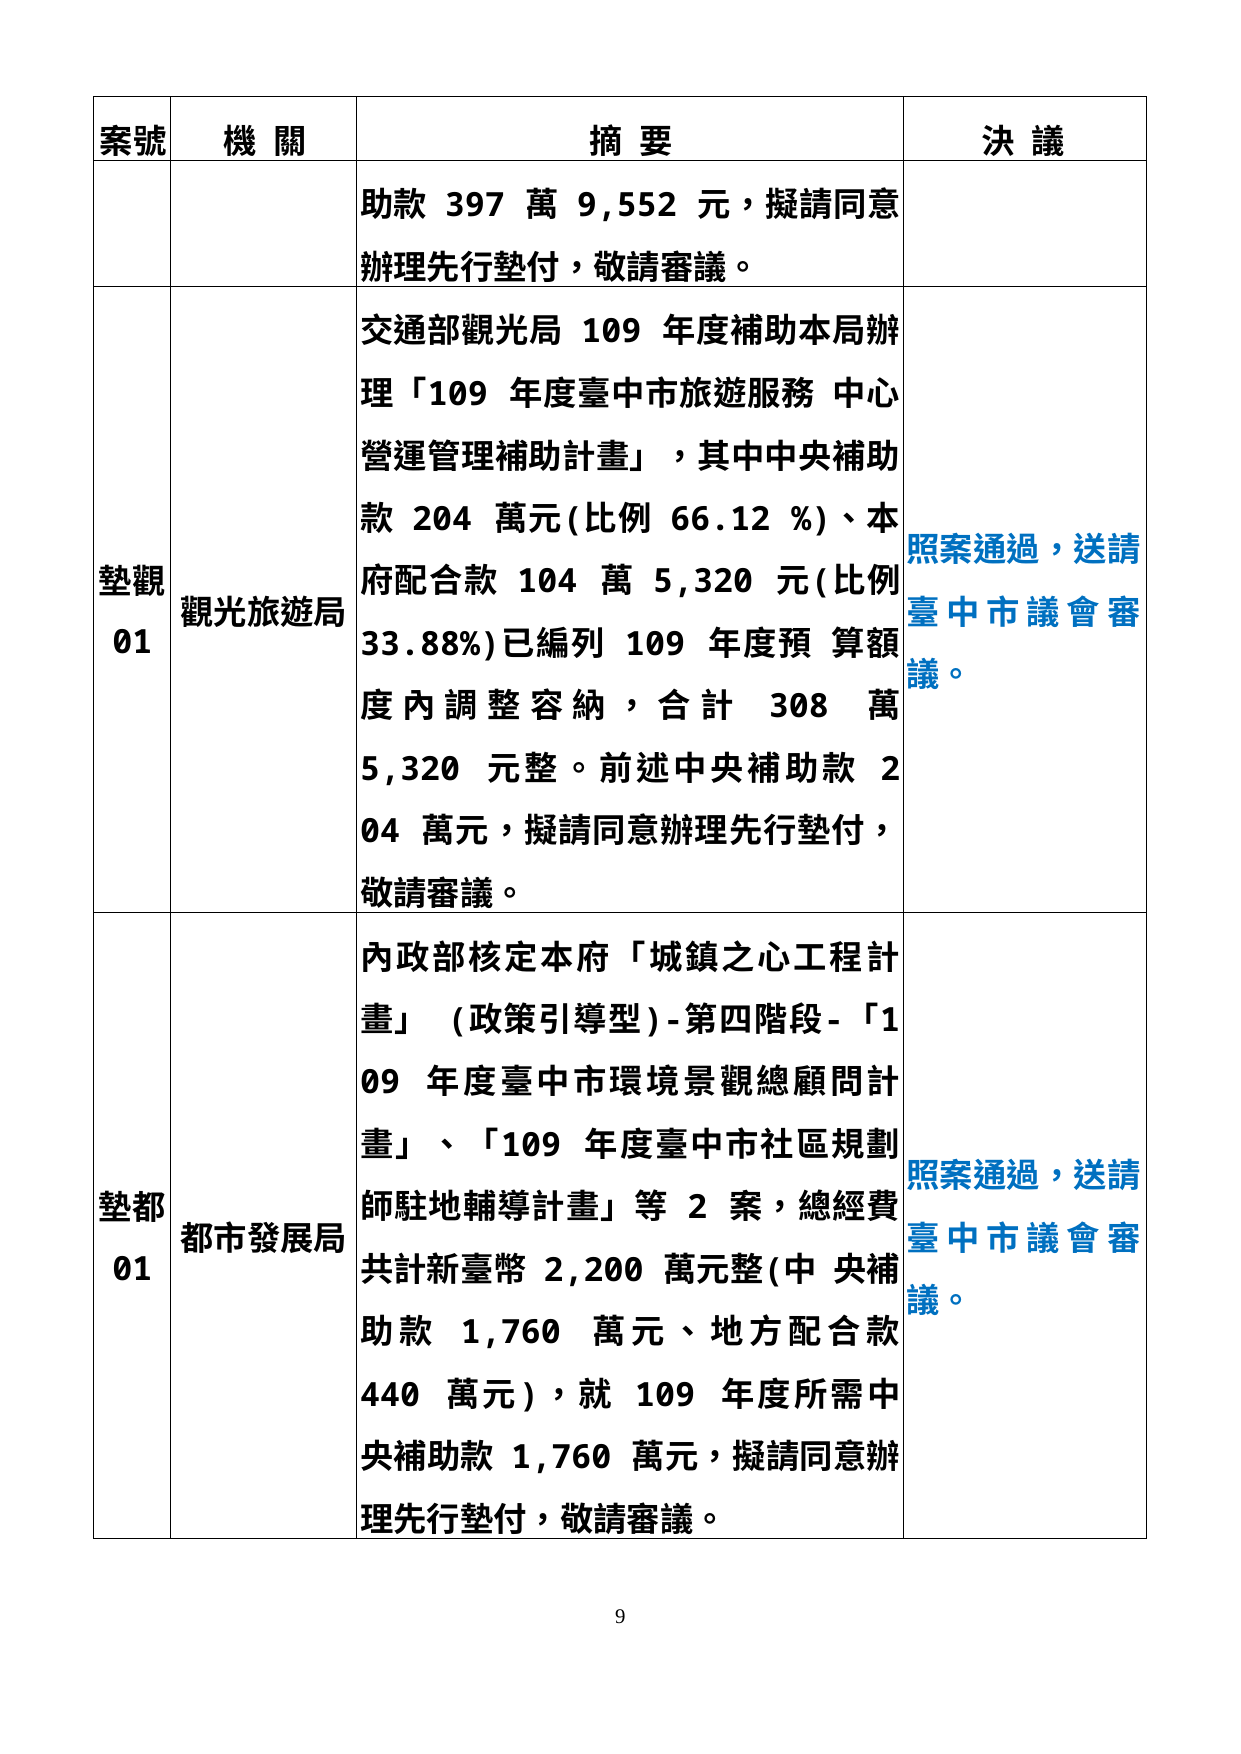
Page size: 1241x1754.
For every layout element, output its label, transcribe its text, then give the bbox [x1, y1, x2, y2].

table_header 機 關 [171, 97, 356, 160]
table_cell [904, 161, 1146, 286]
table_header 案號 [94, 97, 170, 160]
table_cell 內政部核定本府「城鎮之心工程計畫」 (政策引導型)-第四階段-「1 09 年度臺中市環境景觀總顧問計畫」、「109 年度臺中市社區規劃師駐地輔導計畫」等 2 案，總經費共計新臺幣 2,200 萬元整(中 央補助款 1,760 萬元、地方配合款 440 萬元)，就 109 年度所需中 央補助款 1,760 萬元，擬請同意辦理先行墊付，敬請審議。 [357, 913, 903, 1538]
table_cell 照案通過，送請臺中市議會審議。 [904, 287, 1146, 912]
table_header 決 議 [904, 97, 1146, 160]
table_cell 照案通過，送請臺中市議會審議。 [904, 913, 1146, 1538]
table_header 摘 要 [357, 97, 903, 160]
table_cell 助款 397 萬 9,552 元，擬請同意辦理先行墊付，敬請審議。 [357, 161, 903, 286]
table_cell 交通部觀光局 109 年度補助本局辦理「109 年度臺中市旅遊服務 中心營運管理補助計畫」，其中中央補助款 204 萬元(比例 66.12 %)、本府配合款 104 萬 5,320 元(比例 33.88%)已編列 109 年度預 算額度內調整容納，合計 308 萬 5,320 元整。前述中央補助款 2 04 萬元，擬請同意辦理先行墊付，敬請審議。 [357, 287, 903, 912]
table_cell 墊都01 [94, 913, 170, 1538]
table_cell 墊觀01 [94, 287, 170, 912]
table_cell [94, 161, 170, 286]
table_cell 都市發展局 [171, 913, 356, 1538]
table_cell [171, 161, 356, 286]
table_cell 觀光旅遊局 [171, 287, 356, 912]
